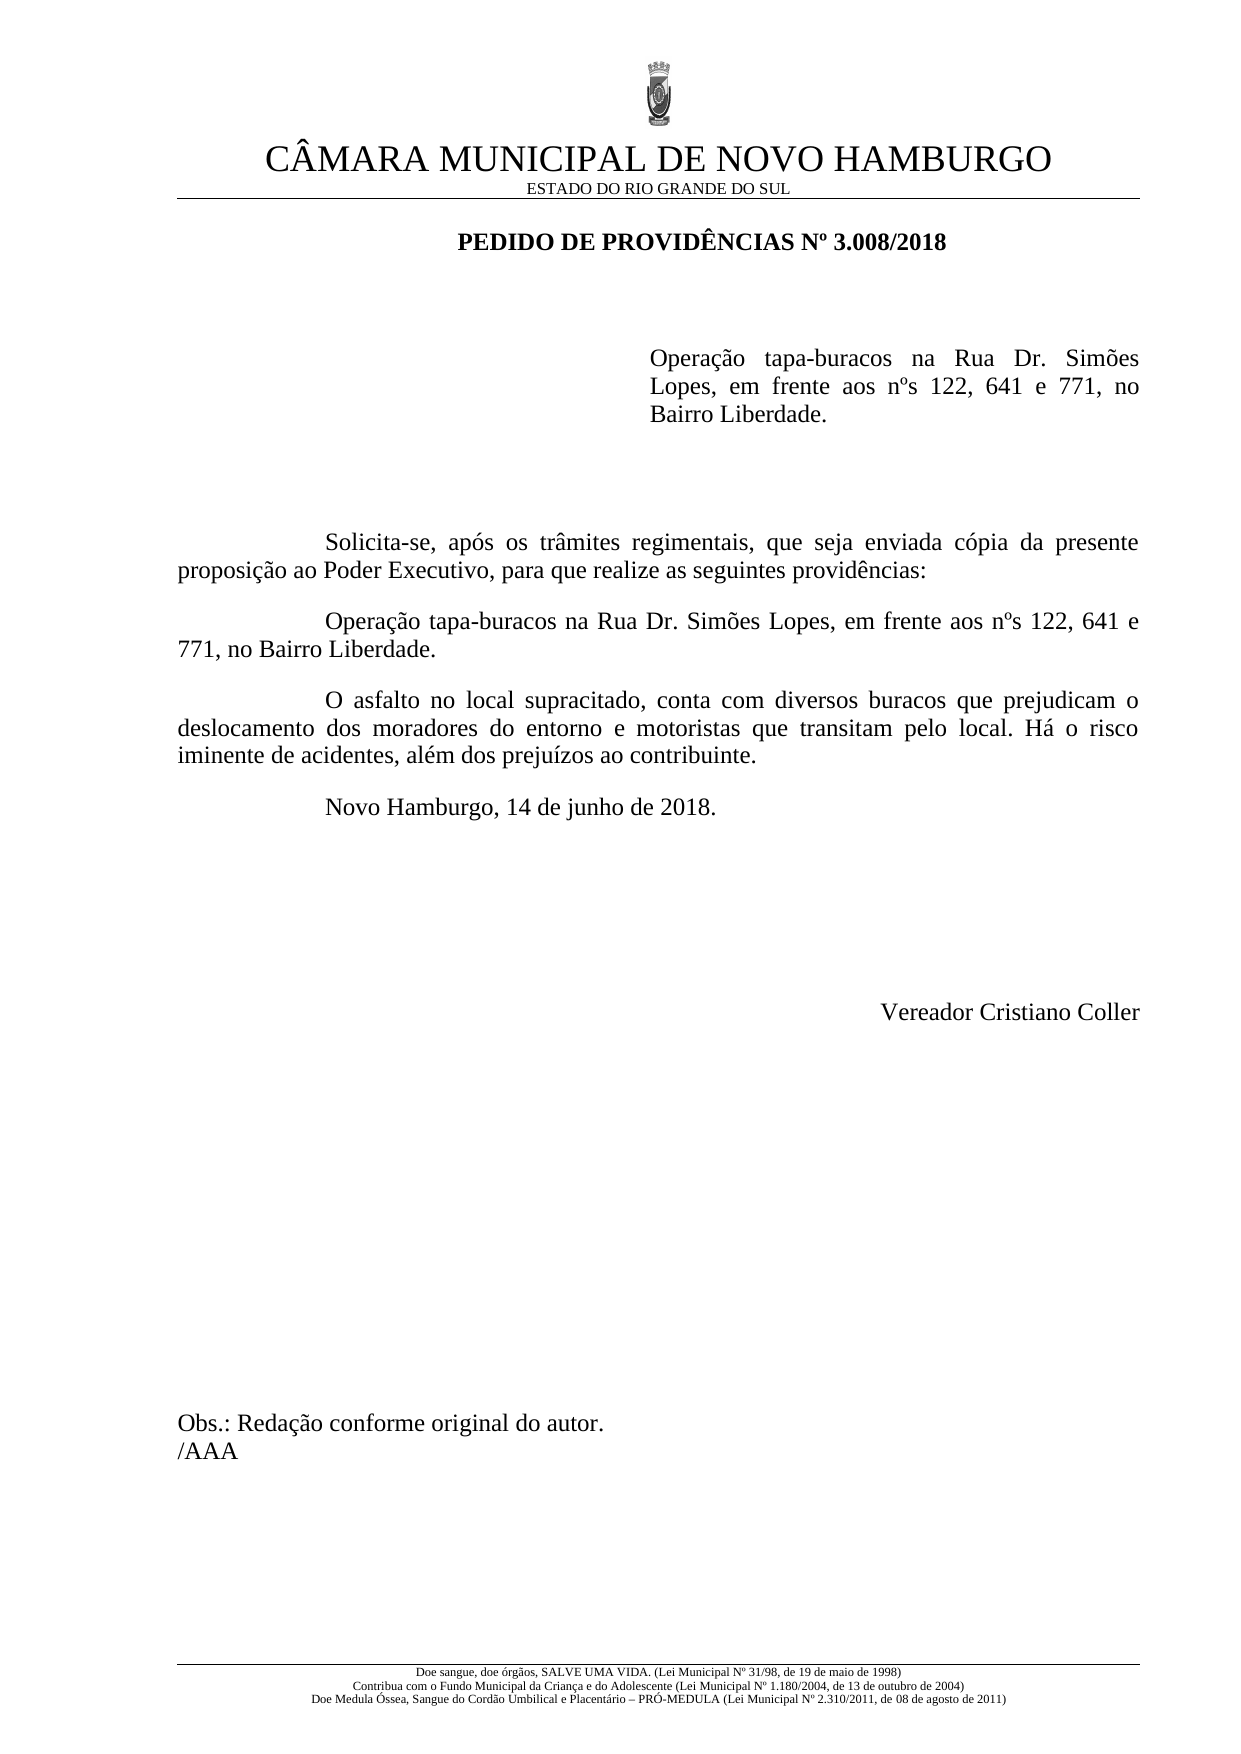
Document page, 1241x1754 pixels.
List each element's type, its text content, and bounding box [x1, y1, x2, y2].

text Operação tapa-buracos na Rua Dr. Simões Lopes, em frente aos nºs 122, 641 e 771, no Bairro Liberdade. [649, 344, 1140, 428]
text PEDIDO DE PROVIDÊNCIAS Nº 3.008/2018 [177, 228, 1140, 256]
text /AAA [177, 1437, 1140, 1464]
text O asfalto no local supracitado, conta com diversos buracos que prejudicam o deslocamento dos moradores do entorno e motoristas que transitam pelo local. Há o risco iminente de acidentes, além dos prejuízos ao contribuinte. [177, 686, 1140, 769]
text Operação tapa-buracos na Rua Dr. Simões Lopes, em frente aos nºs 122, 641 e 771, no Bairro Liberdade. [177, 607, 1140, 662]
text Obs.: Redação conforme original do autor. [177, 1409, 1140, 1437]
text Vereador Cristiano Coller [177, 998, 1140, 1025]
text Solicita-se, após os trâmites regimentais, que seja enviada cópia da presente proposição ao Poder Executivo, para que realize as seguintes providências: [177, 528, 1140, 583]
text Novo Hamburgo, 14 de junho de 2018. [177, 793, 1140, 820]
